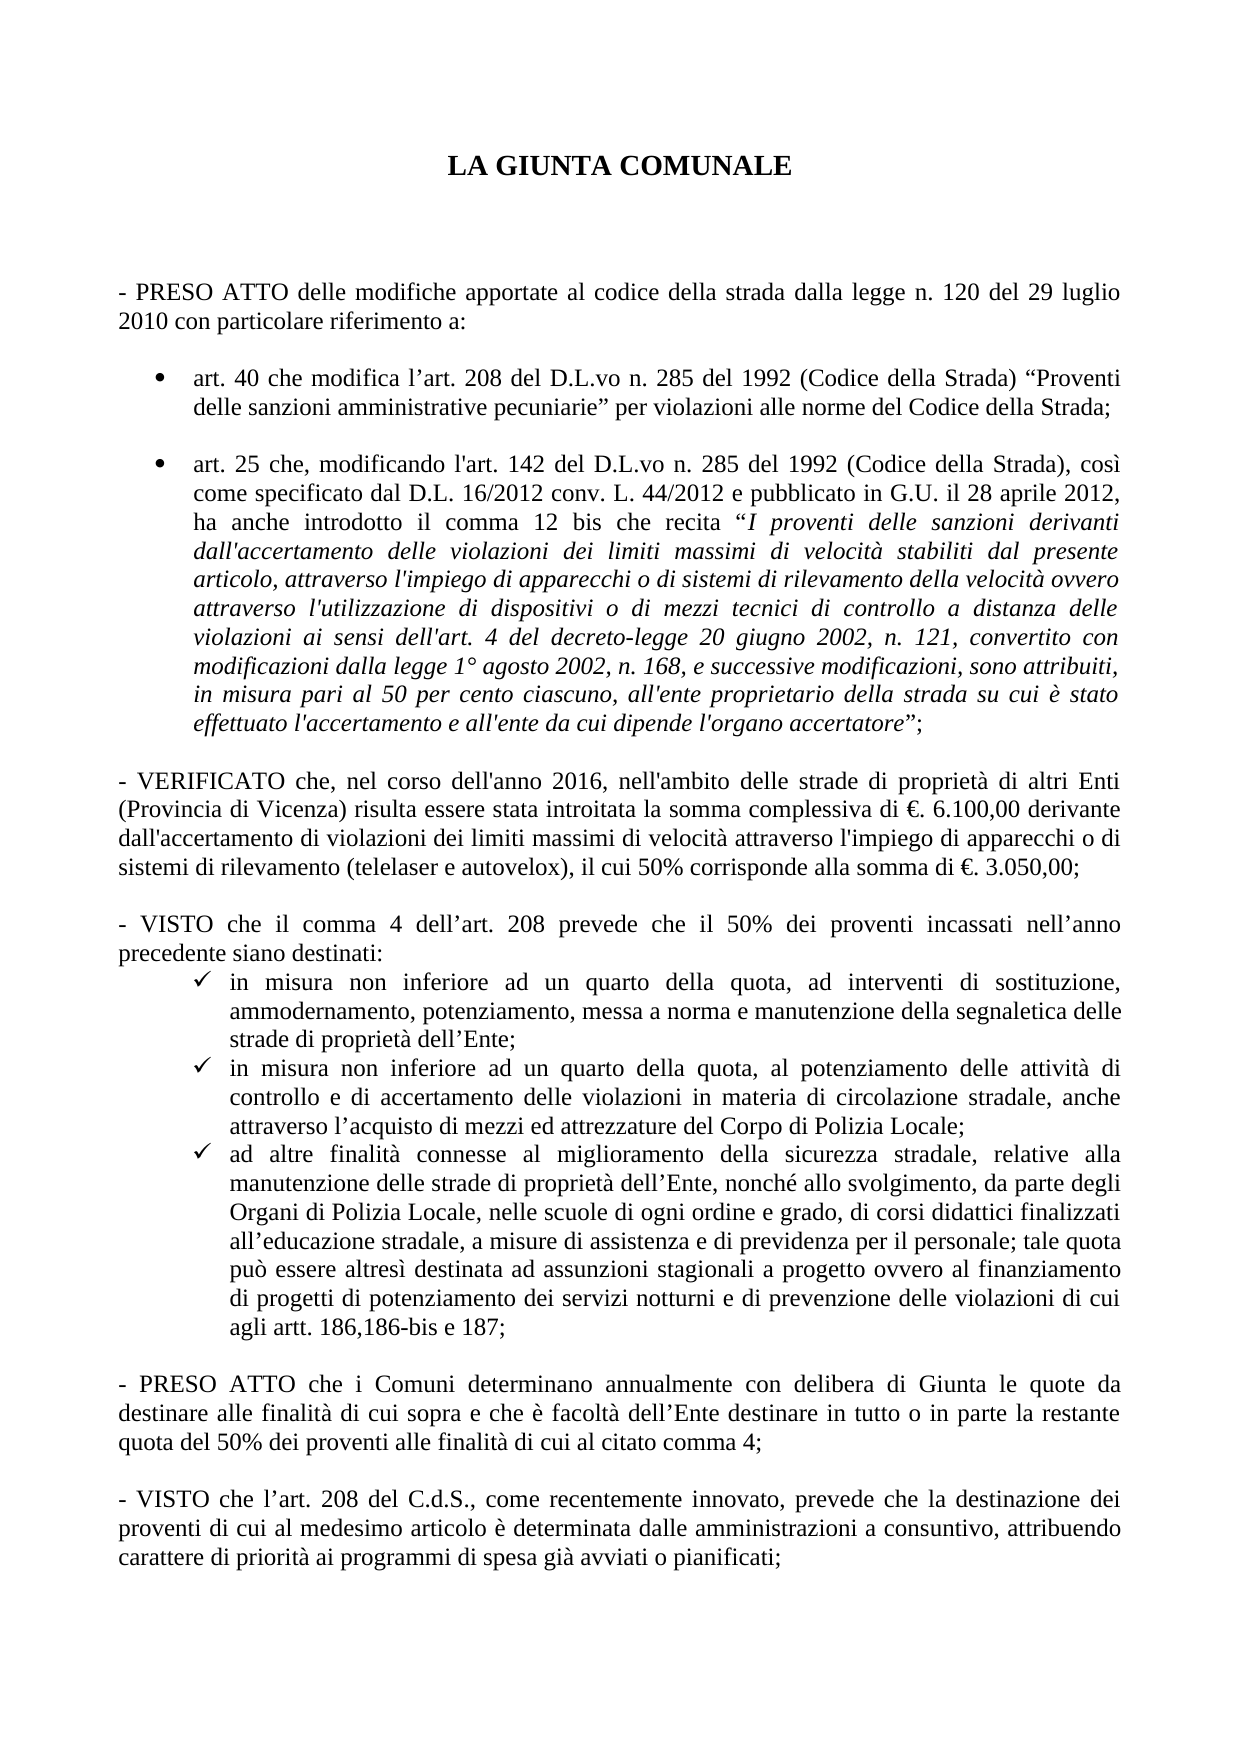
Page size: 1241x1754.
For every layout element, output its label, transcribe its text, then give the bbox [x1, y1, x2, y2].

list ad altre finalità connesse al miglioramento della sicurezza stradale, relative alla manutenzione delle strade di proprietà dell’Ente, nonché allo svolgimento, da parte degli Organi di Polizia Locale, nelle scuole di ogni ordine e grado, di corsi didattici finalizzati all’educazione stradale, a misure di assistenza e di previdenza per il personale; tale quota può essere altresì destinata ad assunzioni stagionali a progetto ovvero al finanziamento di progetti di potenziamento dei servizi notturni e di prevenzione delle violazioni di cui agli artt. 186,186-bis e 187; [192, 1139, 1122, 1341]
text - PRESO ATTO delle modifiche apportate al codice della strada dalla legge n. 120 del 29 luglio 2010 con particolare riferimento a: [118, 277, 1122, 334]
text - VISTO che l’art. 208 del C.d.S., come recentemente innovato, prevede che la destinazione dei proventi di cui al medesimo articolo è determinata dalle amministrazioni a consuntivo, attribuendo carattere di priorità ai programmi di spesa già avviati o pianificati; [118, 1484, 1122, 1571]
title LA GIUNTA COMUNALE [118, 148, 1122, 181]
list in misura non inferiore ad un quarto della quota, al potenziamento delle attività di controllo e di accertamento delle violazioni in materia di circolazione stradale, anche attraverso l’acquisto di mezzi ed attrezzature del Corpo di Polizia Locale; [192, 1053, 1122, 1139]
list art. 25 che, modificando l'art. 142 del D.L.vo n. 285 del 1992 (Codice della Strada), così come specificato dal D.L. 16/2012 conv. L. 44/2012 e pubblicato in G.U. il 28 aprile 2012, ha anche introdotto il comma 12 bis che recita “I proventi delle sanzioni derivanti dall'accertamento delle violazioni dei limiti massimi di velocità stabiliti dal presente articolo, attraverso l'impiego di apparecchi o di sistemi di rilevamento della velocità ovvero attraverso l'utilizzazione di dispositivi o di mezzi tecnici di controllo a distanza delle violazioni ai sensi dell'art. 4 del decreto-legge 20 giugno 2002, n. 121, convertito con modificazioni dalla legge 1° agosto 2002, n. 168, e successive modificazioni, sono attribuiti, in misura pari al 50 per cento ciascuno, all'ente proprietario della strada su cui è stato effettuato l'accertamento e all'ente da cui dipende l'organo accertatore”; [156, 449, 1122, 737]
text - VISTO che il comma 4 dell’art. 208 prevede che il 50% dei proventi incassati nell’anno precedente siano destinati: [118, 909, 1122, 967]
list in misura non inferiore ad un quarto della quota, ad interventi di sostituzione, ammodernamento, potenziamento, messa a norma e manutenzione della segnaletica delle strade di proprietà dell’Ente; [192, 967, 1122, 1053]
list art. 40 che modifica l’art. 208 del D.L.vo n. 285 del 1992 (Codice della Strada) “Proventi delle sanzioni amministrative pecuniarie” per violazioni alle norme del Codice della Strada; [156, 363, 1122, 421]
text - VERIFICATO che, nel corso dell'anno 2016, nell'ambito delle strade di proprietà di altri Enti (Provincia di Vicenza) risulta essere stata introitata la somma complessiva di €. 6.100,00 derivante dall'accertamento di violazioni dei limiti massimi di velocità attraverso l'impiego di apparecchi o di sistemi di rilevamento (telelaser e autovelox), il cui 50% corrisponde alla somma di €. 3.050,00; [118, 766, 1122, 881]
text - PRESO ATTO che i Comuni determinano annualmente con delibera di Giunta le quote da destinare alle finalità di cui sopra e che è facoltà dell’Ente destinare in tutto o in parte la restante quota del 50% dei proventi alle finalità di cui al citato comma 4; [118, 1369, 1122, 1456]
